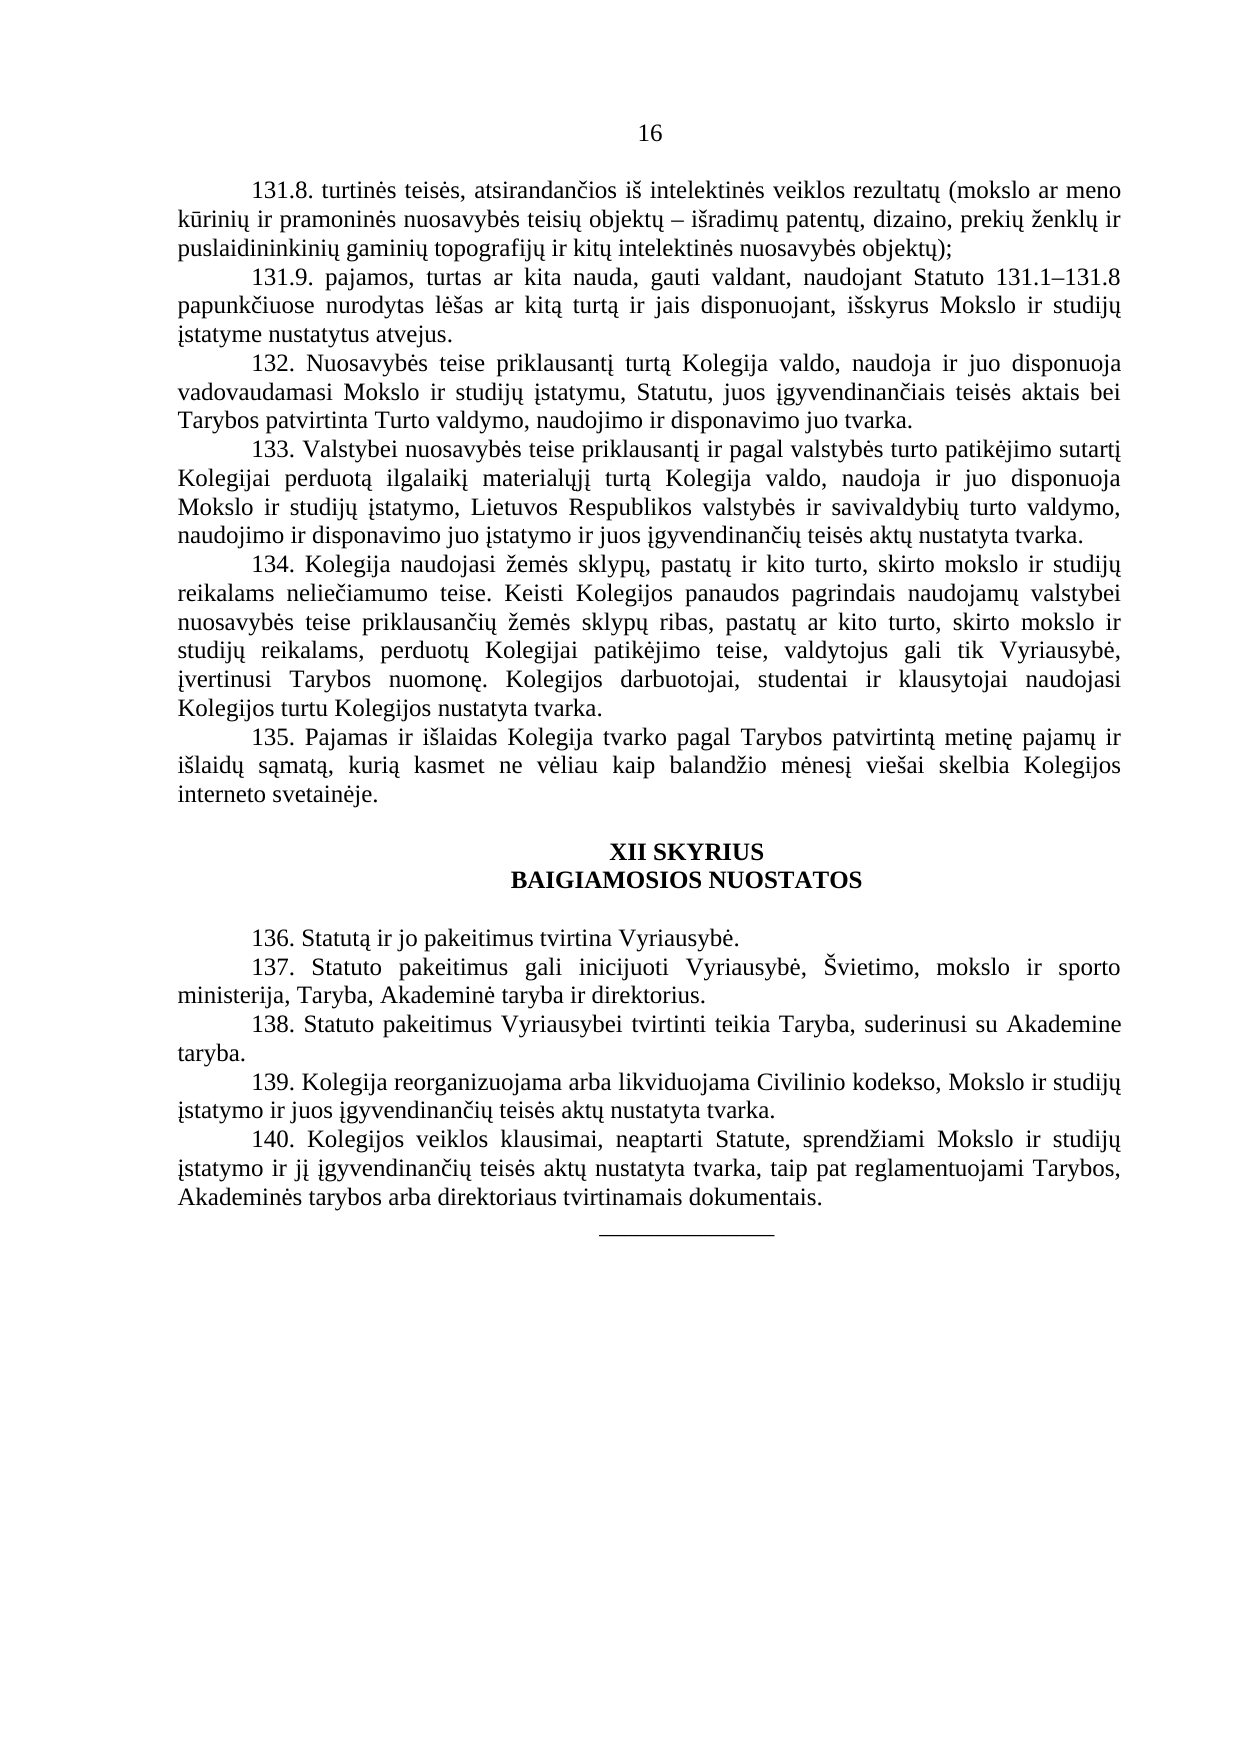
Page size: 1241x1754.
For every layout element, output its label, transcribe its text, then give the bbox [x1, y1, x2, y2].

text 133. Valstybei nuosavybės teise priklausantį ir pagal valstybės turto patikėjimo sutartį Kolegijai perduotą ilgalaikį materialųjį turtą Kolegija valdo, naudoja ir juo disponuoja Mokslo ir studijų įstatymo, Lietuvos Respublikos valstybės ir savivaldybių turto valdymo, naudojimo ir disponavimo juo įstatymo ir juos įgyvendinančių teisės aktų nustatyta tvarka. [177, 434, 1122, 549]
text 134. Kolegija naudojasi žemės sklypų, pastatų ir kito turto, skirto mokslo ir studijų reikalams neliečiamumo teise. Keisti Kolegijos panaudos pagrindais naudojamų valstybei nuosavybės teise priklausančių žemės sklypų ribas, pastatų ar kito turto, skirto mokslo ir studijų reikalams, perduotų Kolegijai patikėjimo teise, valdytojus gali tik Vyriausybė, įvertinusi Tarybos nuomonę. Kolegijos darbuotojai, studentai ir klausytojai naudojasi Kolegijos turtu Kolegijos nustatyta tvarka. [177, 549, 1122, 722]
text 137. Statuto pakeitimus gali inicijuoti Vyriausybė, Švietimo, mokslo ir sporto ministerija, Taryba, Akademinė taryba ir direktorius. [177, 952, 1122, 1009]
text 138. Statuto pakeitimus Vyriausybei tvirtinti teikia Taryba, suderinusi su Akademine taryba. [177, 1009, 1122, 1067]
text 131.8. turtinės teisės, atsirandančios iš intelektinės veiklos rezultatų (mokslo ar meno kūrinių ir pramoninės nuosavybės teisių objektų – išradimų patentų, dizaino, prekių ženklų ir puslaidininkinių gaminių topografijų ir kitų intelektinės nuosavybės objektų); [177, 176, 1122, 262]
text XII SKYRIUS [177, 837, 1122, 866]
text ______________ [177, 1211, 1122, 1239]
text BAIGIAMOSIOS NUOSTATOS [177, 866, 1122, 894]
text 132. Nuosavybės teise priklausantį turtą Kolegija valdo, naudoja ir juo disponuoja vadovaudamasi Mokslo ir studijų įstatymu, Statutu, juos įgyvendinančiais teisės aktais bei Tarybos patvirtinta Turto valdymo, naudojimo ir disponavimo juo tvarka. [177, 348, 1122, 434]
text 140. Kolegijos veiklos klausimai, neaptarti Statute, sprendžiami Mokslo ir studijų įstatymo ir jį įgyvendinančių teisės aktų nustatyta tvarka, taip pat reglamentuojami Tarybos, Akademinės tarybos arba direktoriaus tvirtinamais dokumentais. [177, 1124, 1122, 1211]
text 136. Statutą ir jo pakeitimus tvirtina Vyriausybė. [177, 923, 1122, 952]
text 131.9. pajamos, turtas ar kita nauda, gauti valdant, naudojant Statuto 131.1–131.8 papunkčiuose nurodytas lėšas ar kitą turtą ir jais disponuojant, išskyrus Mokslo ir studijų įstatyme nustatytus atvejus. [177, 262, 1122, 348]
text 135. Pajamas ir išlaidas Kolegija tvarko pagal Tarybos patvirtintą metinę pajamų ir išlaidų sąmatą, kurią kasmet ne vėliau kaip balandžio mėnesį viešai skelbia Kolegijos interneto svetainėje. [177, 722, 1122, 808]
text 139. Kolegija reorganizuojama arba likviduojama Civilinio kodekso, Mokslo ir studijų įstatymo ir juos įgyvendinančių teisės aktų nustatyta tvarka. [177, 1067, 1122, 1124]
